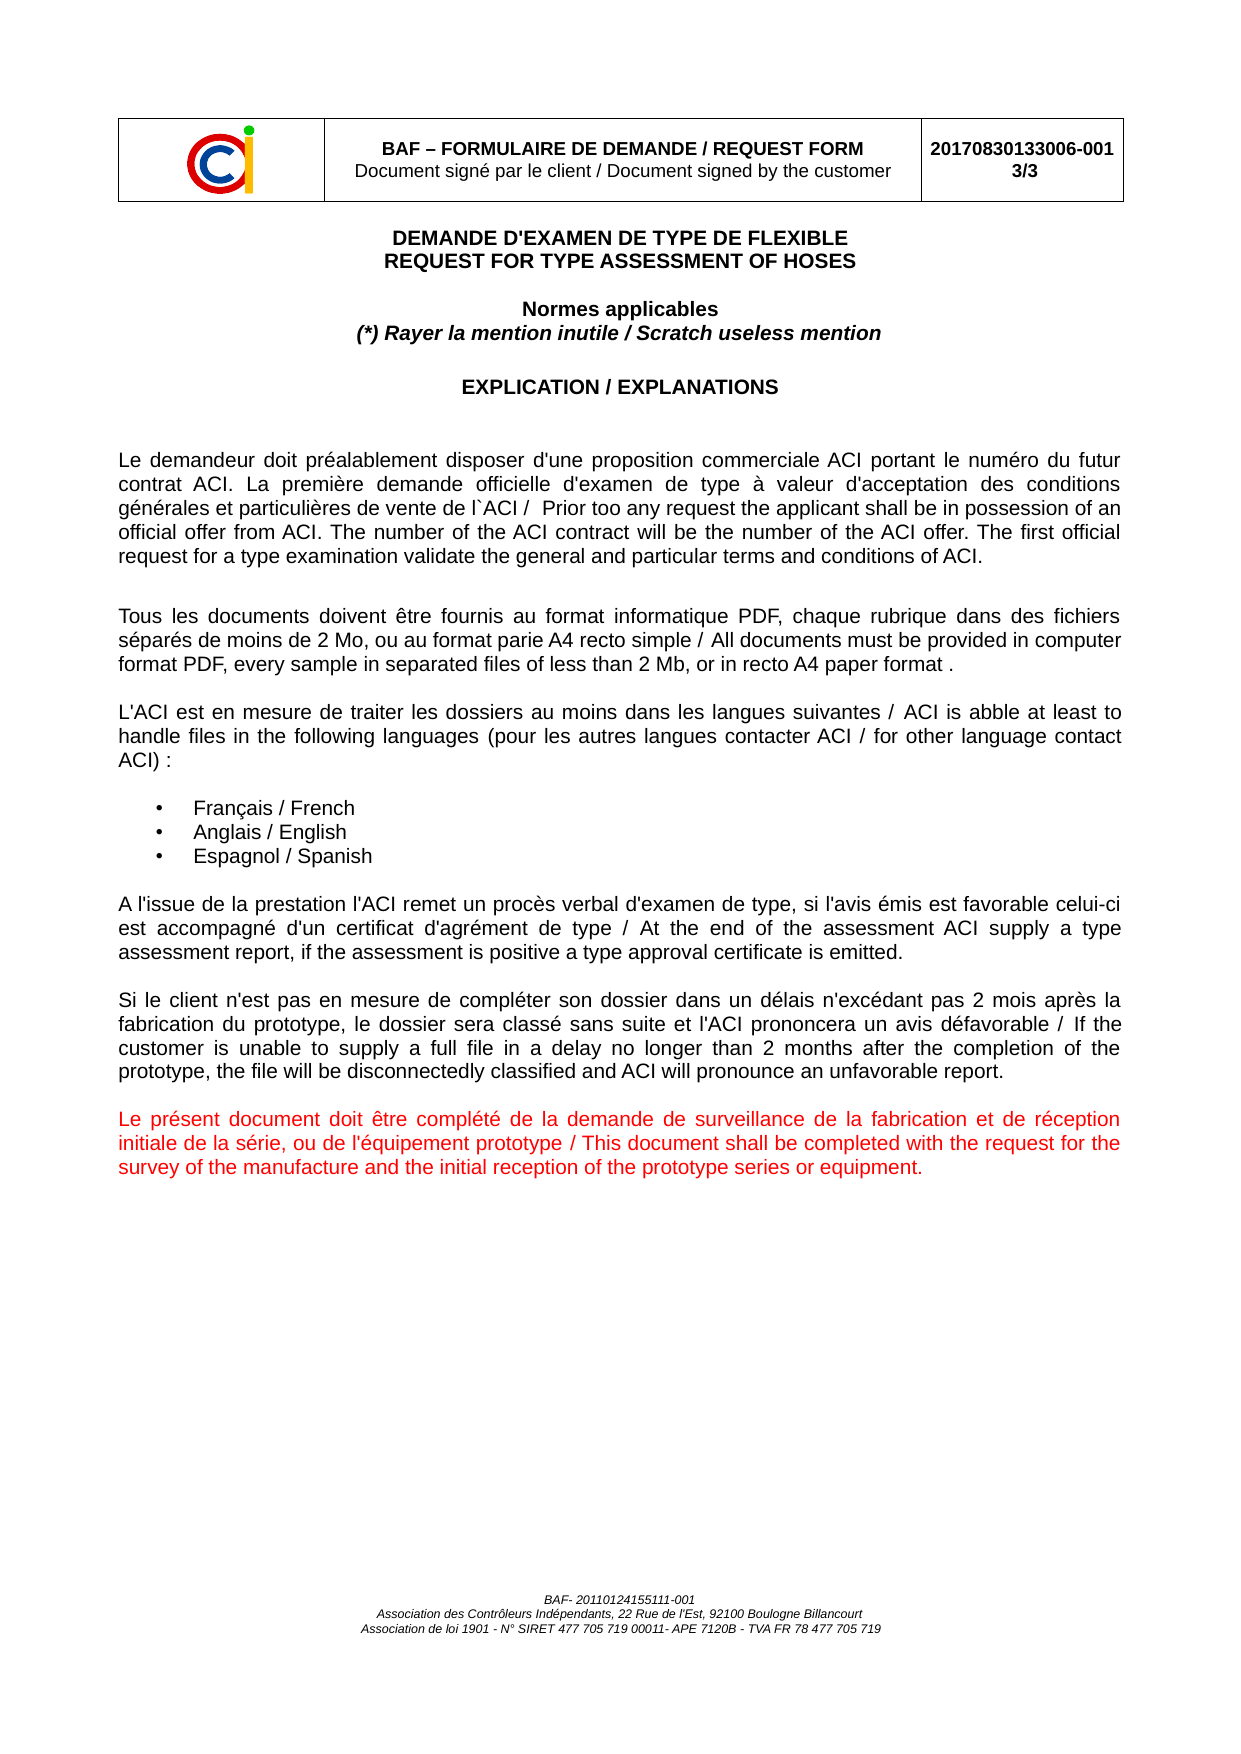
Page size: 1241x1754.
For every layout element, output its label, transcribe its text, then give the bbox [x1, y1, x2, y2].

text A l'issue de la prestation l'ACI remet un procès verbal d'examen de type, si l'avis émis est favorable celui-ci est accompagné d'un certificat d'agrément de type / At the end of the assessment ACI supply a type assessment report, if the assessment is positive a type approval certificate is emitted. [118, 892, 1122, 963]
text EXPLICATION / EXPLANATIONS [118, 375, 1122, 399]
text Tous les documents doivent être fournis au format informatique PDF, chaque rubrique dans des fichiers séparés de moins de 2 Mo, ou au format parie A4 recto simple / All documents must be provided in computer format PDF, every sample in separated files of less than 2 Mb, or in recto A4 paper format . [118, 604, 1122, 676]
list Français / French [156, 796, 1122, 819]
text L'ACI est en mesure de traiter les dossiers au moins dans les langues suivantes / ACI is abble at least to handle files in the following languages (pour les autres langues contacter ACI / for other language contact ACI) : [118, 700, 1122, 772]
text Le demandeur doit préalablement disposer d'une proposition commerciale ACI portant le numéro du futur contrat ACI. La première demande officielle d'examen de type à valeur d'acceptation des conditions générales et particulières de vente de l`ACI / Prior too any request the applicant shall be in possession of an official offer from ACI. The number of the ACI contract will be the number of the ACI offer. The first official request for a type examination validate the general and particular terms and conditions of ACI. [118, 448, 1122, 567]
list Anglais / English [156, 819, 1122, 844]
picture [184, 123, 258, 196]
text Si le client n'est pas en mesure de compléter son dossier dans un délais n'excédant pas 2 mois après la fabrication du prototype, le dossier sera classé sans suite et l'ACI prononcera un avis défavorable / If the customer is unable to supply a full file in a delay no longer than 2 months after the completion of the prototype, the file will be disconnectedly classified and ACI will pronounce an unfavorable report. [118, 987, 1122, 1083]
text Le présent document doit être complété de la demande de surveillance de la fabrication et de réception initiale de la série, ou de l'équipement prototype / This document shall be completed with the request for the survey of the manufacture and the initial reception of the prototype series or equipment. [118, 1107, 1122, 1179]
list Espagnol / Spanish [156, 844, 1122, 868]
